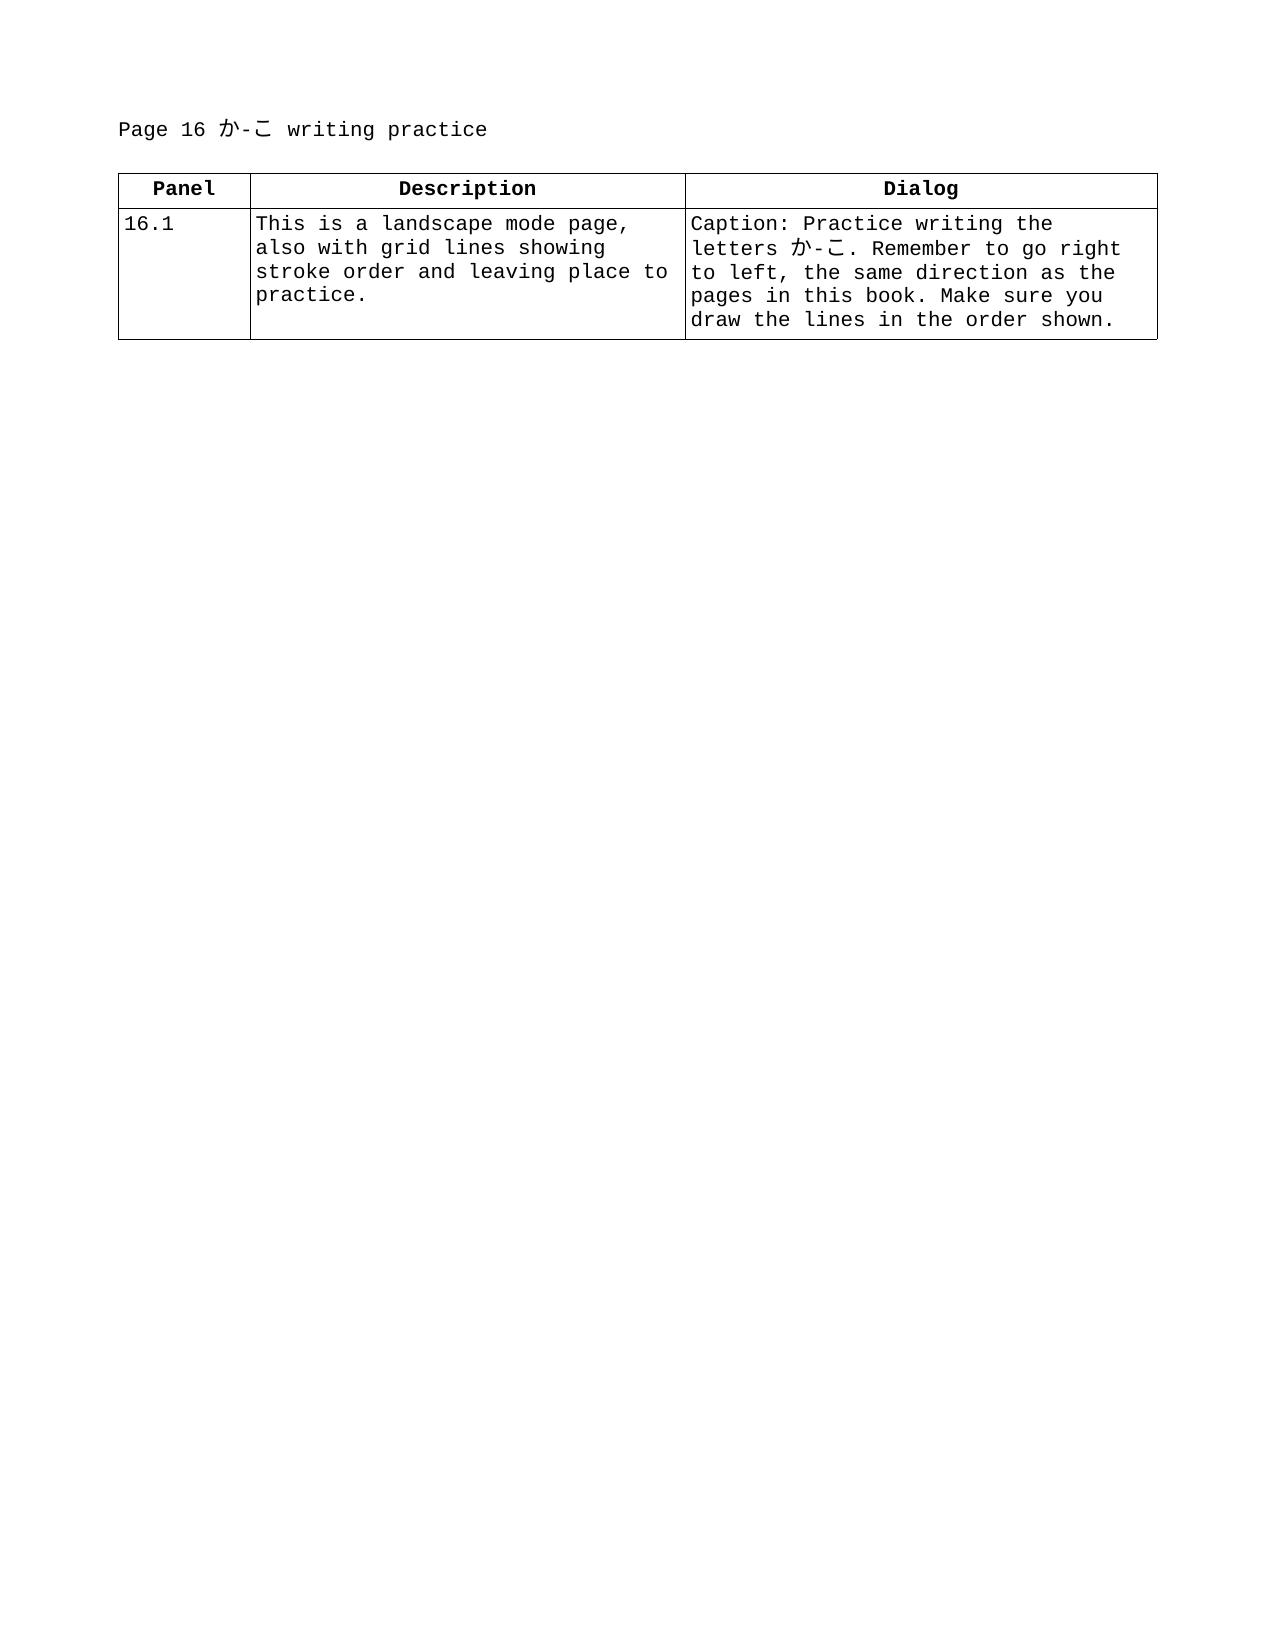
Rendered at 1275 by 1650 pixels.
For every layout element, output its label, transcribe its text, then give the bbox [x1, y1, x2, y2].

table_header Dialog [686, 174, 1157, 208]
table_cell This is a landscape mode page, also with grid lines showing stroke order and leaving place to practice. [251, 209, 685, 338]
table_cell 16.1 [119, 209, 250, 338]
table_header Description [251, 174, 685, 208]
table_cell Caption: Practice writing the letters か-こ. Remember to go right to left, the same direction as the pages in this book. Make sure you draw the lines in the order shown. [686, 209, 1157, 338]
table_header Panel [119, 174, 250, 208]
